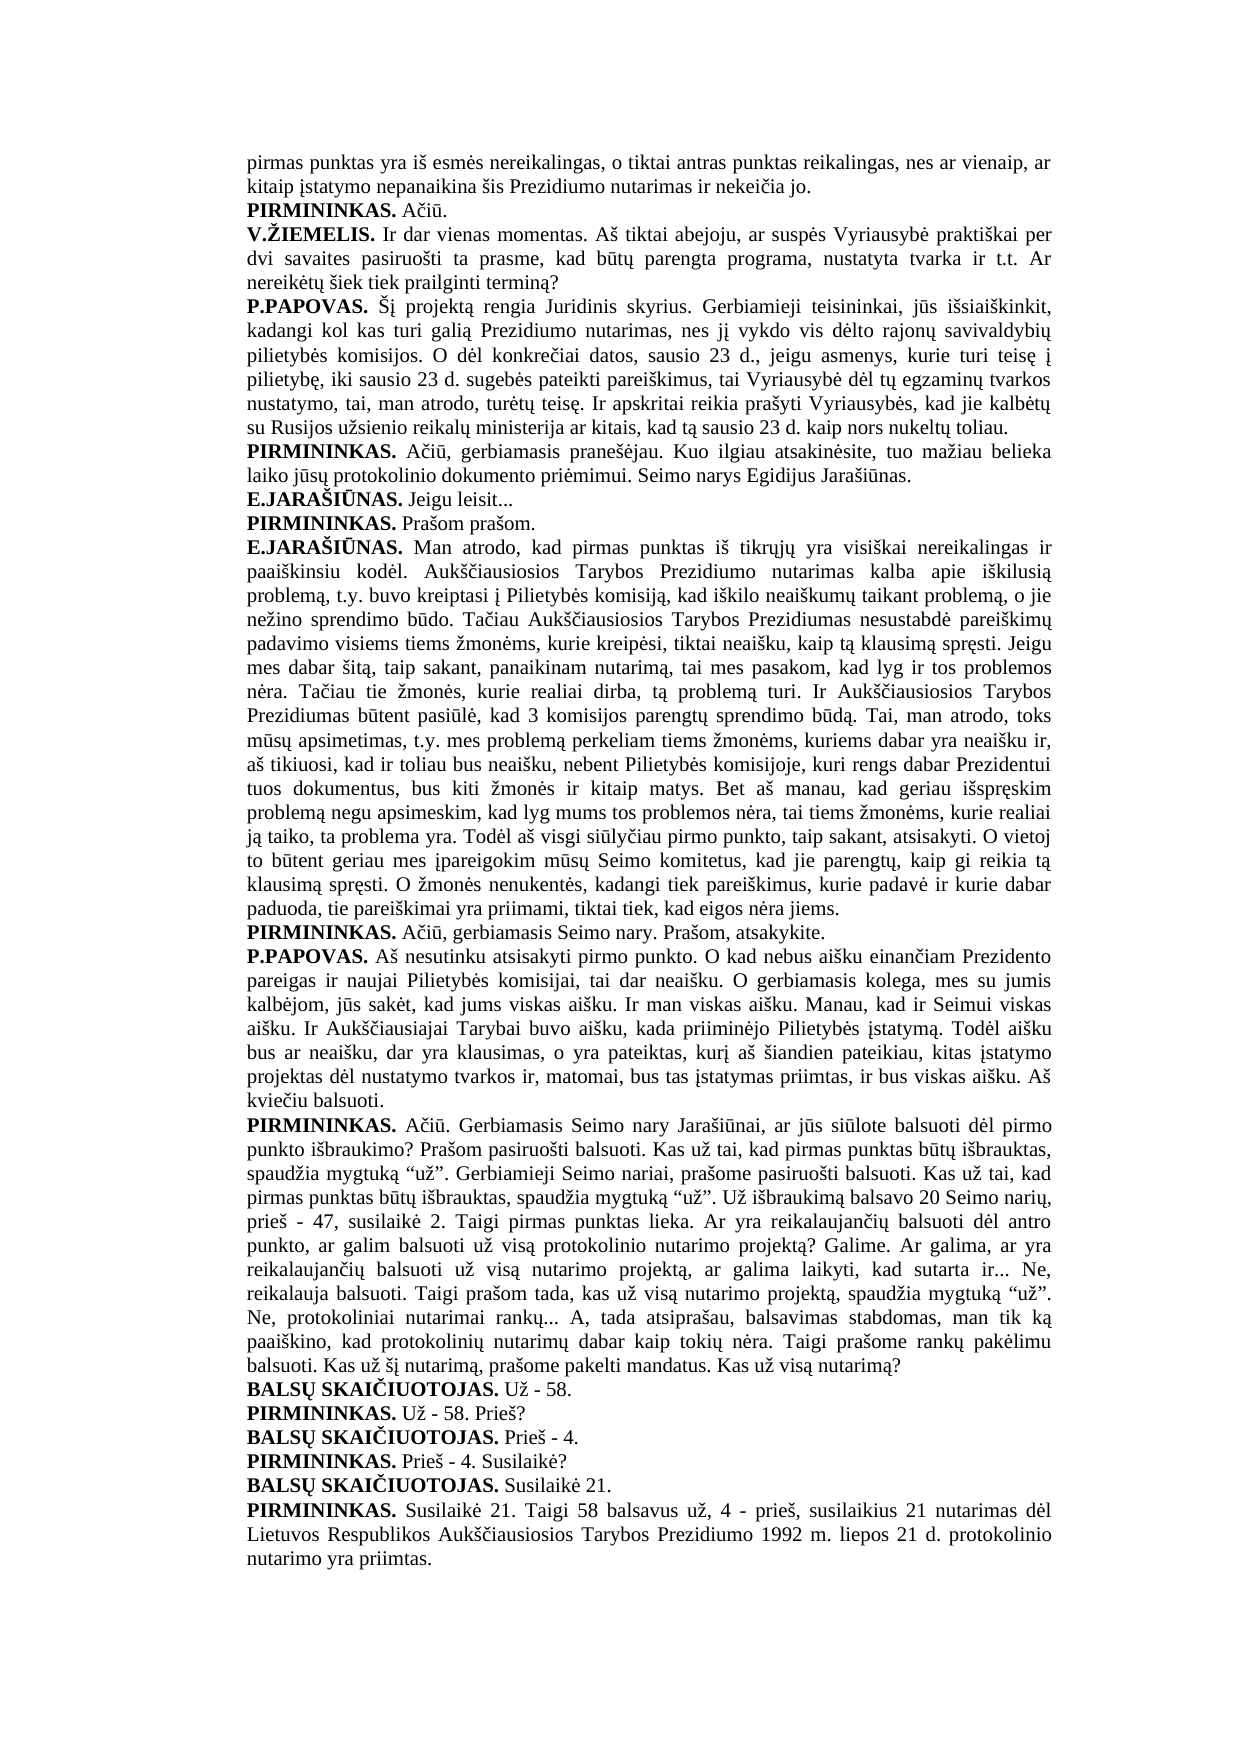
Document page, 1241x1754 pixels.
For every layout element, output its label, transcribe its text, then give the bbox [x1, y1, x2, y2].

text P.PAPOVAS. Šį projektą rengia Juridinis skyrius. Gerbiamieji teisininkai, jūs išsiaiškinkit, kadangi kol kas turi galią Prezidiumo nutarimas, nes jį vykdo vis dėlto rajonų savivaldybių pilietybės komisijos. O dėl konkrečiai datos, sausio 23 d., jeigu asmenys, kurie turi teisę į pilietybę, iki sausio 23 d. sugebės pateikti pareiškimus, tai Vyriausybė dėl tų egzaminų tvarkos nustatymo, tai, man atrodo, turėtų teisę. Ir apskritai reikia prašyti Vyriausybės, kad jie kalbėtų su Rusijos užsienio reikalų ministerija ar kitais, kad tą sausio 23 d. kaip nors nukeltų toliau. [247, 294, 1053, 439]
text BALSŲ SKAIČIUOTOJAS. Prieš - 4. [247, 1425, 1053, 1449]
text E.JARAŠIŪNAS. Man atrodo, kad pirmas punktas iš tikrųjų yra visiškai nereikalingas ir paaiškinsiu kodėl. Aukščiausiosios Tarybos Prezidiumo nutarimas kalba apie iškilusią problemą, t.y. buvo kreiptasi į Pilietybės komisiją, kad iškilo neaiškumų taikant problemą, o jie nežino sprendimo būdo. Tačiau Aukščiausiosios Tarybos Prezidiumas nesustabdė pareiškimų padavimo visiems tiems žmonėms, kurie kreipėsi, tiktai neaišku, kaip tą klausimą spręsti. Jeigu mes dabar šitą, taip sakant, panaikinam nutarimą, tai mes pasakom, kad lyg ir tos problemos nėra. Tačiau tie žmonės, kurie realiai dirba, tą problemą turi. Ir Aukščiausiosios Tarybos Prezidiumas būtent pasiūlė, kad 3 komisijos parengtų sprendimo būdą. Tai, man atrodo, toks mūsų apsimetimas, t.y. mes problemą perkeliam tiems žmonėms, kuriems dabar yra neaišku ir, aš tikiuosi, kad ir toliau bus neaišku, nebent Pilietybės komisijoje, kuri rengs dabar Prezidentui tuos dokumentus, bus kiti žmonės ir kitaip matys. Bet aš manau, kad geriau išspręskim problemą negu apsimeskim, kad lyg mums tos problemos nėra, tai tiems žmonėms, kurie realiai ją taiko, ta problema yra. Todėl aš visgi siūlyčiau pirmo punkto, taip sakant, atsisakyti. O vietoj to būtent geriau mes įpareigokim mūsų Seimo komitetus, kad jie parengtų, kaip gi reikia tą klausimą spręsti. O žmonės nenukentės, kadangi tiek pareiškimus, kurie padavė ir kurie dabar paduoda, tie pareiškimai yra priimami, tiktai tiek, kad eigos nėra jiems. [247, 535, 1053, 920]
text PIRMININKAS. Ačiū. Gerbiamasis Seimo nary Jarašiūnai, ar jūs siūlote balsuoti dėl pirmo punkto išbraukimo? Prašom pasiruošti balsuoti. Kas už tai, kad pirmas punktas būtų išbrauktas, spaudžia mygtuką “už”. Gerbiamieji Seimo nariai, prašome pasiruošti balsuoti. Kas už tai, kad pirmas punktas būtų išbrauktas, spaudžia mygtuką “už”. Už išbraukimą balsavo 20 Seimo narių, prieš - 47, susilaikė 2. Taigi pirmas punktas lieka. Ar yra reikalaujančių balsuoti dėl antro punkto, ar galim balsuoti už visą protokolinio nutarimo projektą? Galime. Ar galima, ar yra reikalaujančių balsuoti už visą nutarimo projektą, ar galima laikyti, kad sutarta ir... Ne, reikalauja balsuoti. Taigi prašom tada, kas už visą nutarimo projektą, spaudžia mygtuką “už”. Ne, protokoliniai nutarimai rankų... A, tada atsiprašau, balsavimas stabdomas, man tik ką paaiškino, kad protokolinių nutarimų dabar kaip tokių nėra. Taigi prašome rankų pakėlimu balsuoti. Kas už šį nutarimą, prašome pakelti mandatus. Kas už visą nutarimą? [247, 1112, 1053, 1377]
text PIRMININKAS. Prieš - 4. Susilaikė? [247, 1449, 1053, 1473]
text PIRMININKAS. Ačiū, gerbiamasis Seimo nary. Prašom, atsakykite. [247, 920, 1053, 944]
text pirmas punktas yra iš esmės nereikalingas, o tiktai antras punktas reikalingas, nes ar vienaip, ar kitaip įstatymo nepanaikina šis Prezidiumo nutarimas ir nekeičia jo. [247, 150, 1053, 198]
text V.ŽIEMELIS. Ir dar vienas momentas. Aš tiktai abejoju, ar suspės Vyriausybė praktiškai per dvi savaites pasiruošti ta prasme, kad būtų parengta programa, nustatyta tvarka ir t.t. Ar nereikėtų šiek tiek prailginti terminą? [247, 222, 1053, 294]
text BALSŲ SKAIČIUOTOJAS. Susilaikė 21. [247, 1473, 1053, 1497]
text PIRMININKAS. Ačiū, gerbiamasis pranešėjau. Kuo ilgiau atsakinėsite, tuo mažiau belieka laiko jūsų protokolinio dokumento priėmimui. Seimo narys Egidijus Jarašiūnas. [247, 439, 1053, 487]
text P.PAPOVAS. Aš nesutinku atsisakyti pirmo punkto. O kad nebus aišku einančiam Prezidento pareigas ir naujai Pilietybės komisijai, tai dar neaišku. O gerbiamasis kolega, mes su jumis kalbėjom, jūs sakėt, kad jums viskas aišku. Ir man viskas aišku. Manau, kad ir Seimui viskas aišku. Ir Aukščiausiajai Tarybai buvo aišku, kada priiminėjo Pilietybės įstatymą. Todėl aišku bus ar neaišku, dar yra klausimas, o yra pateiktas, kurį aš šiandien pateikiau, kitas įstatymo projektas dėl nustatymo tvarkos ir, matomai, bus tas įstatymas priimtas, ir bus viskas aišku. Aš kviečiu balsuoti. [247, 944, 1053, 1112]
text PIRMININKAS. Už - 58. Prieš? [247, 1401, 1053, 1425]
text PIRMININKAS. Prašom prašom. [247, 511, 1053, 535]
text PIRMININKAS. Ačiū. [247, 198, 1053, 222]
text PIRMININKAS. Susilaikė 21. Taigi 58 balsavus už, 4 - prieš, susilaikius 21 nutarimas dėl Lietuvos Respublikos Aukščiausiosios Tarybos Prezidiumo 1992 m. liepos 21 d. protokolinio nutarimo yra priimtas. [247, 1497, 1053, 1570]
text E.JARAŠIŪNAS. Jeigu leisit... [247, 487, 1053, 511]
text BALSŲ SKAIČIUOTOJAS. Už - 58. [247, 1377, 1053, 1401]
